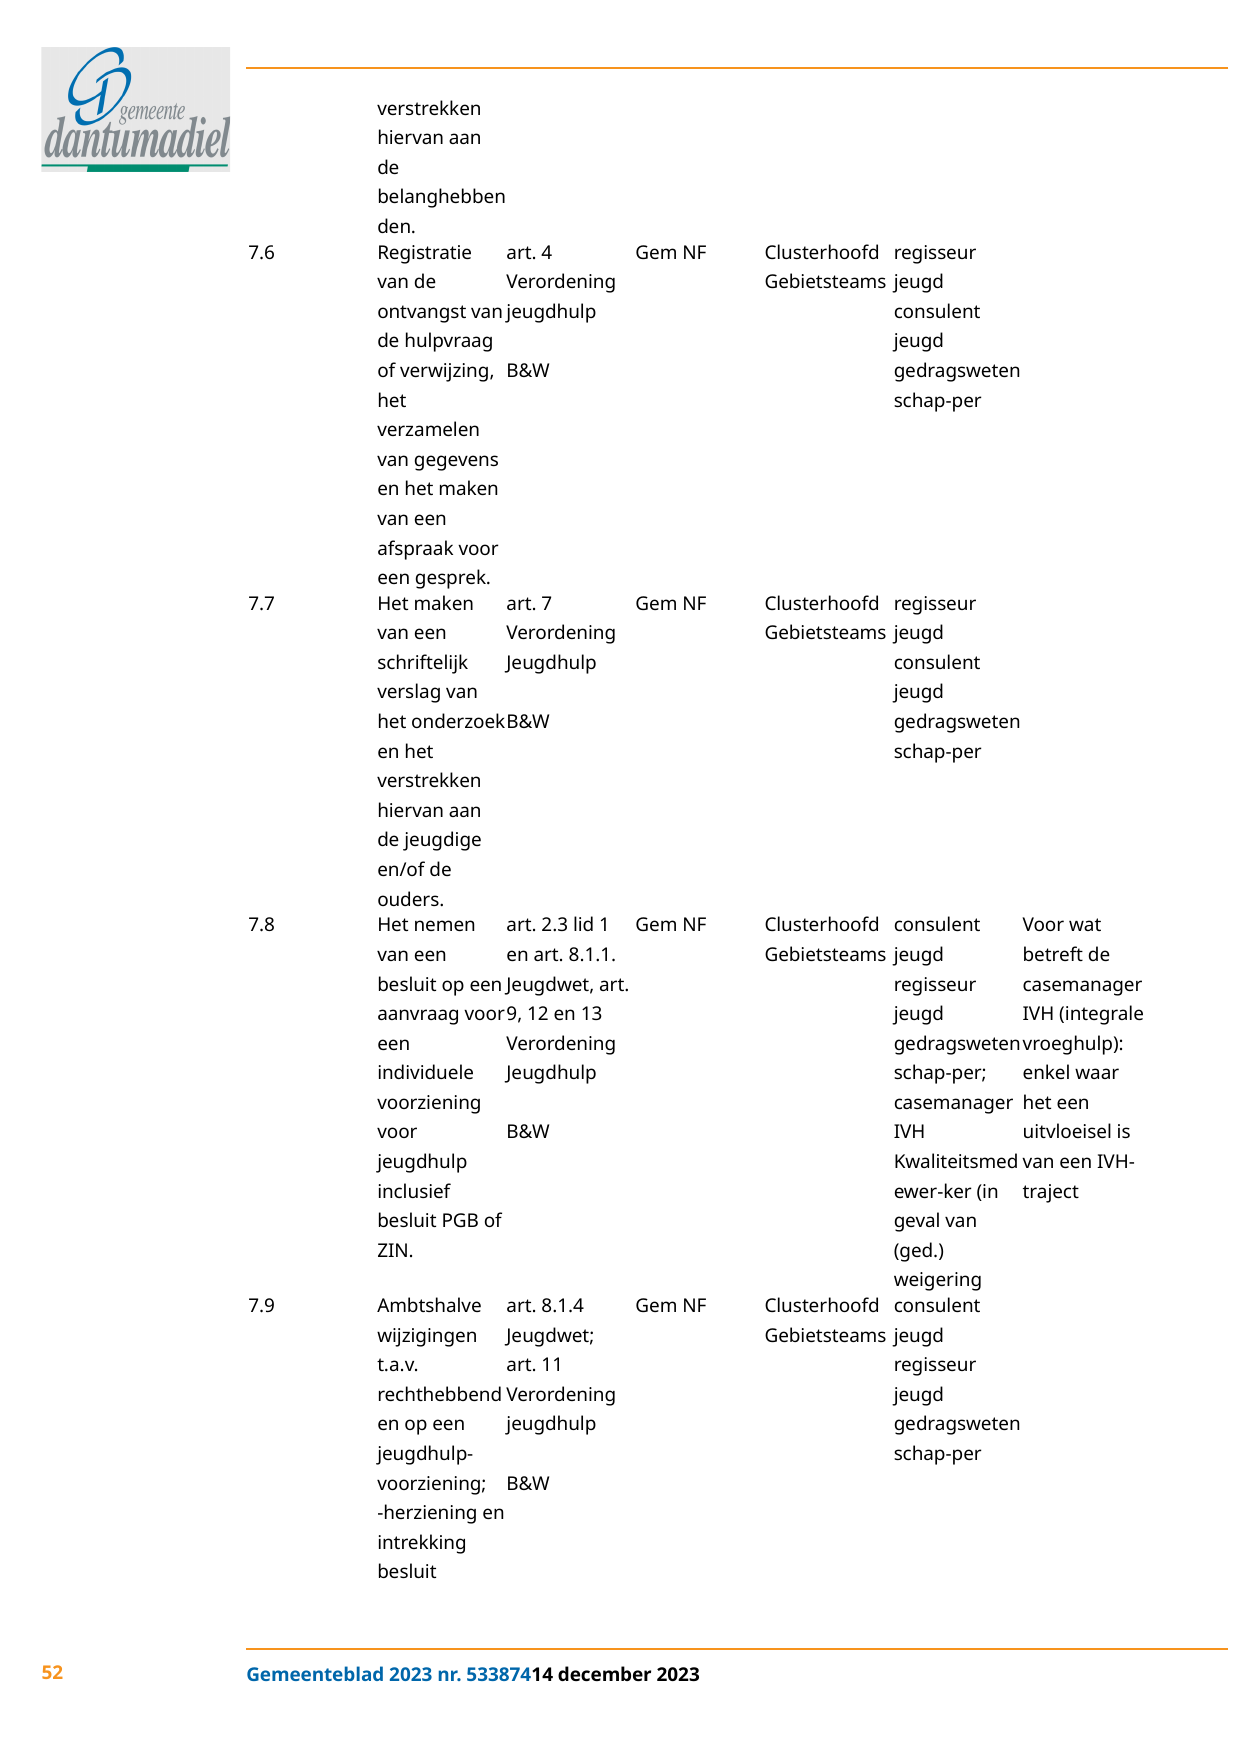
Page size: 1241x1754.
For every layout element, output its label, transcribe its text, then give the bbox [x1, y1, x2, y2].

table_cell Voor wat betreft de casemanager IVH (integrale vroeghulp): enkel waar het een uitvloeisel is van een IVH-traject [1023, 912, 1152, 1292]
table_cell [635, 95, 764, 239]
table_cell Clusterhoofd Gebietsteams [764, 912, 893, 1292]
table_cell Clusterhoofd Gebietsteams [764, 239, 893, 590]
table_cell Gem NF [635, 912, 764, 1292]
table_cell [894, 95, 1022, 239]
table_cell Clusterhoofd Gebietsteams [764, 1292, 893, 1584]
table_cell Het maken van een schriftelijk verslag van het onderzoek en het verstrekken hiervan aan de jeugdige en/of de ouders. [377, 590, 506, 912]
table_cell 7.8 [248, 912, 377, 1292]
table_cell Het nemen van een besluit op een aanvraag voor een individuele voorziening voor jeugdhulp inclusief besluit PGB of ZIN. [377, 912, 506, 1292]
table_cell 7.7 [248, 590, 377, 912]
table_cell art. 7 Verordening Jeugdhulp B&W [506, 590, 635, 912]
table_cell [1023, 239, 1152, 590]
table_cell regisseur jeugd consulent jeugd gedragswetenschap-per [894, 590, 1022, 912]
table_cell Clusterhoofd Gebietsteams [764, 590, 893, 912]
table_cell Ambtshalve wijzigingen t.a.v. rechthebbenden op een jeugdhulp-voorziening; -herziening en intrekking besluit [377, 1292, 506, 1584]
table_cell art. 8.1.4 Jeugdwet; art. 11 Verordening jeugdhulp B&W [506, 1292, 635, 1584]
table_cell art. 4 Verordening jeugdhulp B&W [506, 239, 635, 590]
table_cell art. 2.3 lid 1 en art. 8.1.1. Jeugdwet, art. 9, 12 en 13 Verordening Jeugdhulp B&W [506, 912, 635, 1292]
table_cell 7.6 [248, 239, 377, 590]
table_cell 7.9 [248, 1292, 377, 1584]
table_cell [506, 95, 635, 239]
picture [41, 47, 231, 172]
table_cell Registratie van de ontvangst van de hulpvraag of verwijzing, het verzamelen van gegevens en het maken van een afspraak voor een gesprek. [377, 239, 506, 590]
table_cell verstrekken hiervan aan de belanghebbenden. [377, 95, 506, 239]
table_cell Gem NF [635, 1292, 764, 1584]
table_cell Gem NF [635, 590, 764, 912]
table_cell consulent jeugd regisseur jeugd gedragswetenschap-per; casemanager IVH Kwaliteitsmedewer-ker (in geval van (ged.) weigering [894, 912, 1022, 1292]
table_cell Gem NF [635, 239, 764, 590]
table_cell [1023, 590, 1152, 912]
table_cell [1023, 1292, 1152, 1584]
table_cell [764, 95, 893, 239]
table_cell consulent jeugd regisseur jeugd gedragswetenschap-per [894, 1292, 1022, 1584]
table_cell regisseur jeugd consulent jeugd gedragswetenschap-per [894, 239, 1022, 590]
table_cell [1023, 95, 1152, 239]
table_cell [248, 95, 377, 239]
